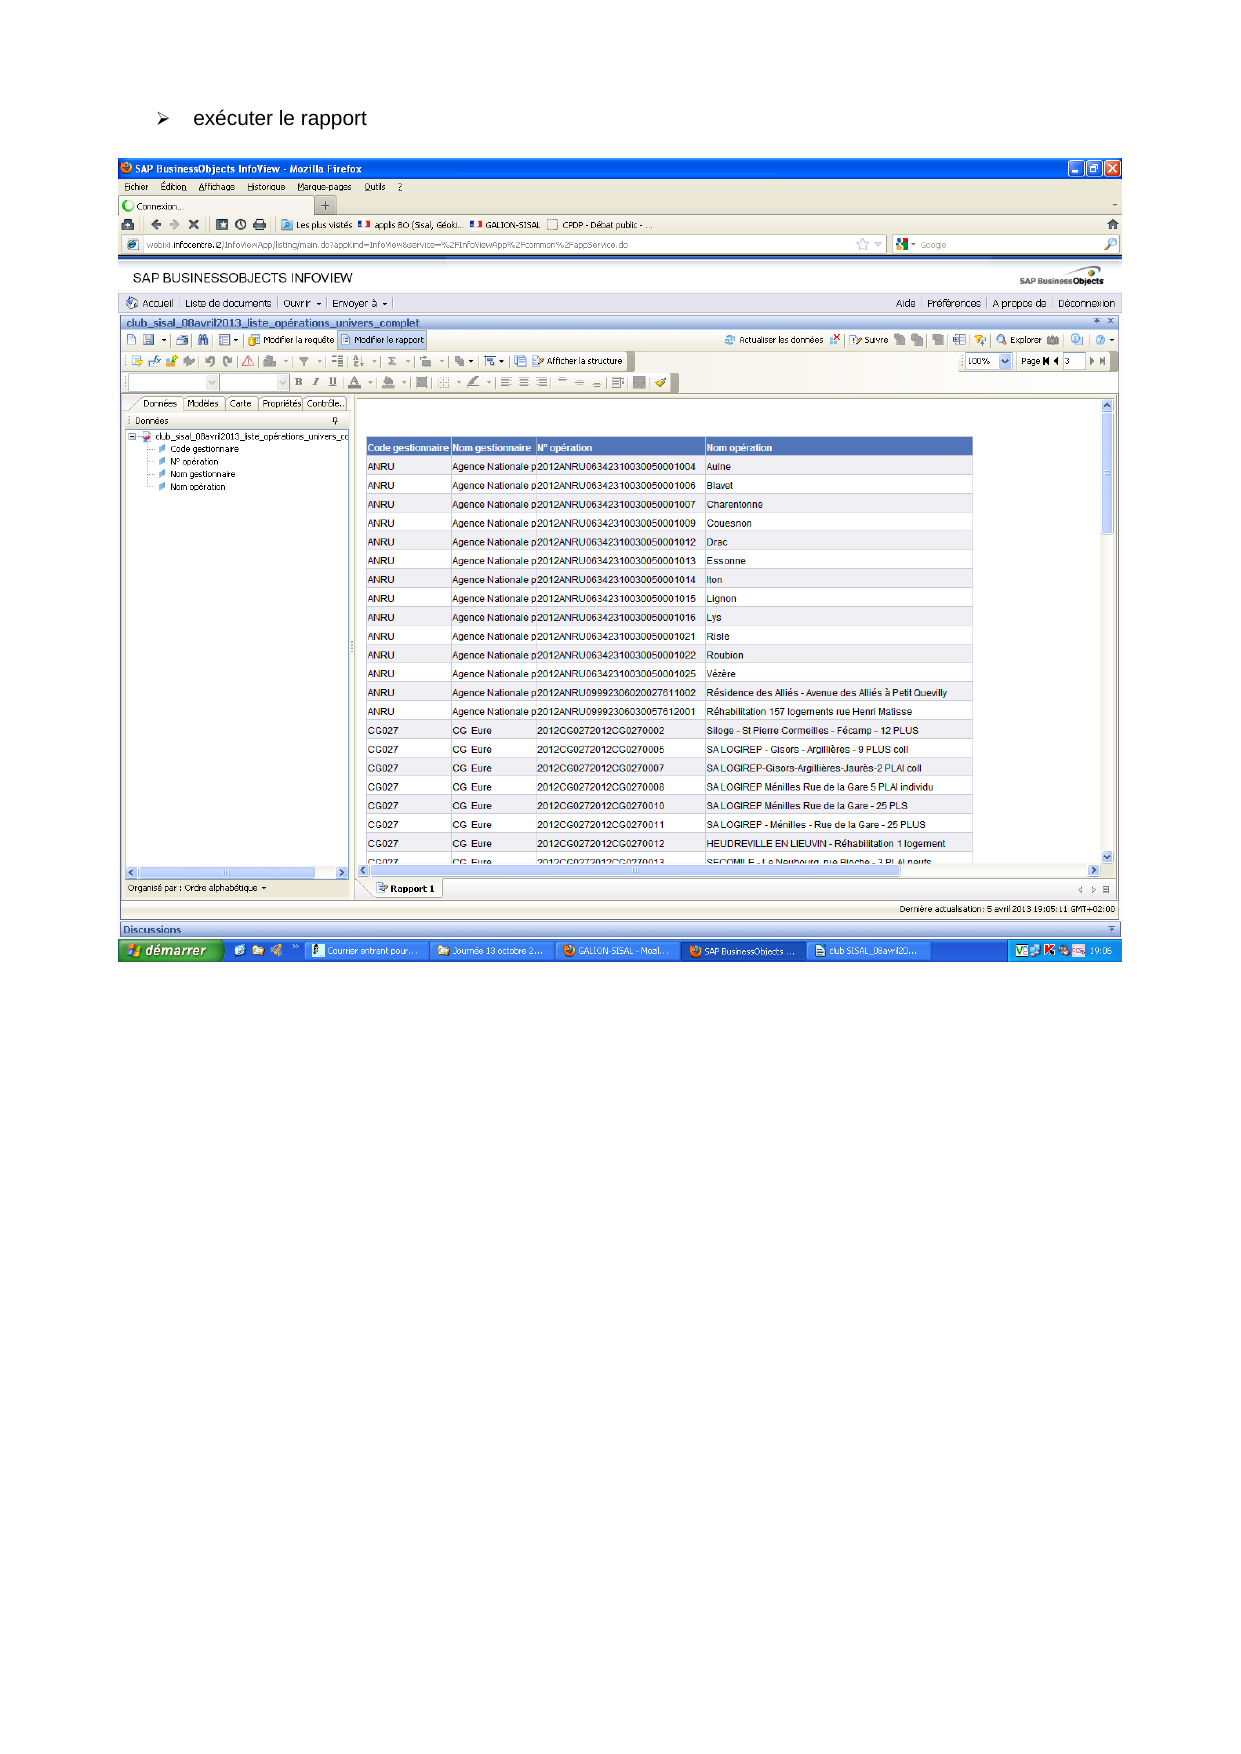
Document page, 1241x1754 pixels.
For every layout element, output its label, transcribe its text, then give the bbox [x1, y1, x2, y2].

list exécuter le rapport [156, 106, 1122, 129]
picture [118, 158, 1122, 962]
